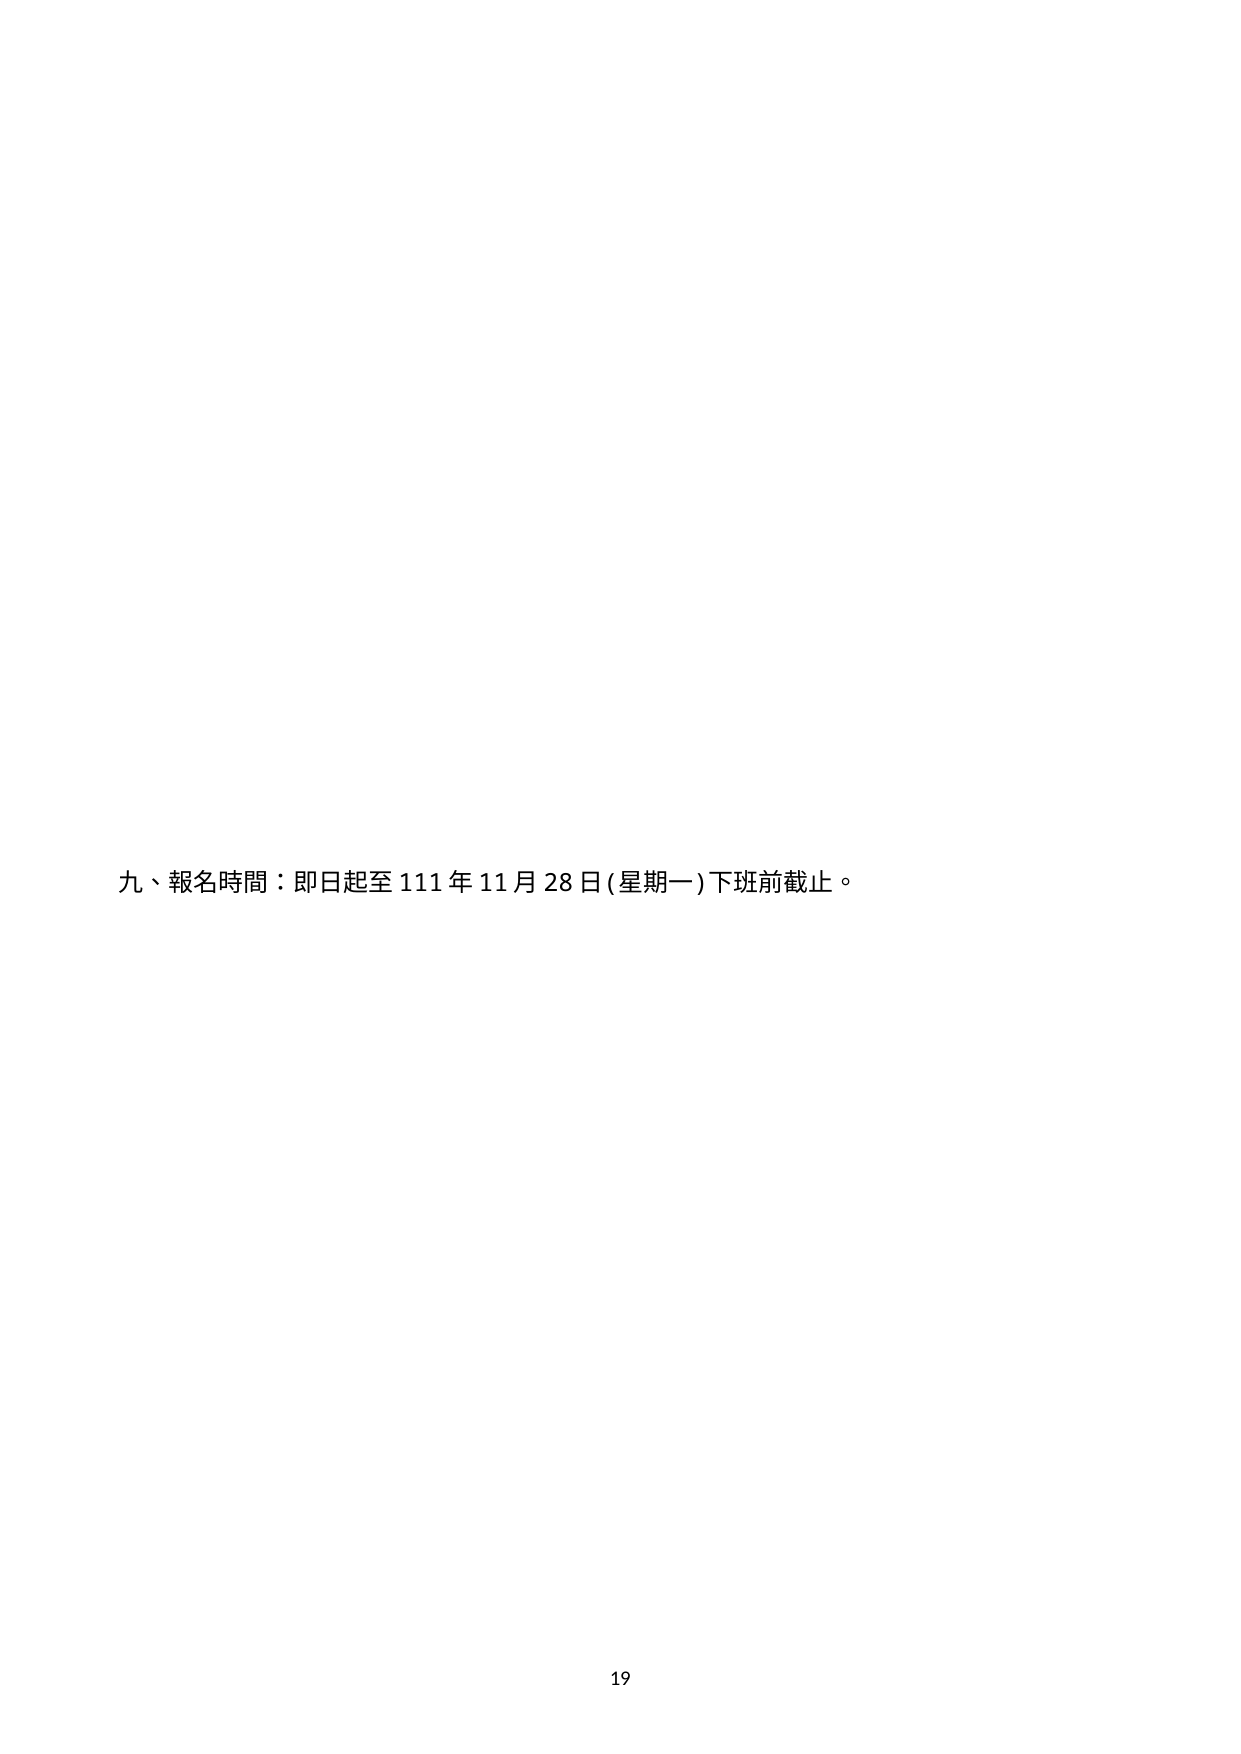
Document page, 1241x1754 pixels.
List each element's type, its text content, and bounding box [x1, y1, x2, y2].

text 九、報名時間：即日起至111年11月28日(星期一)下班前截止。 [118, 839, 1122, 901]
